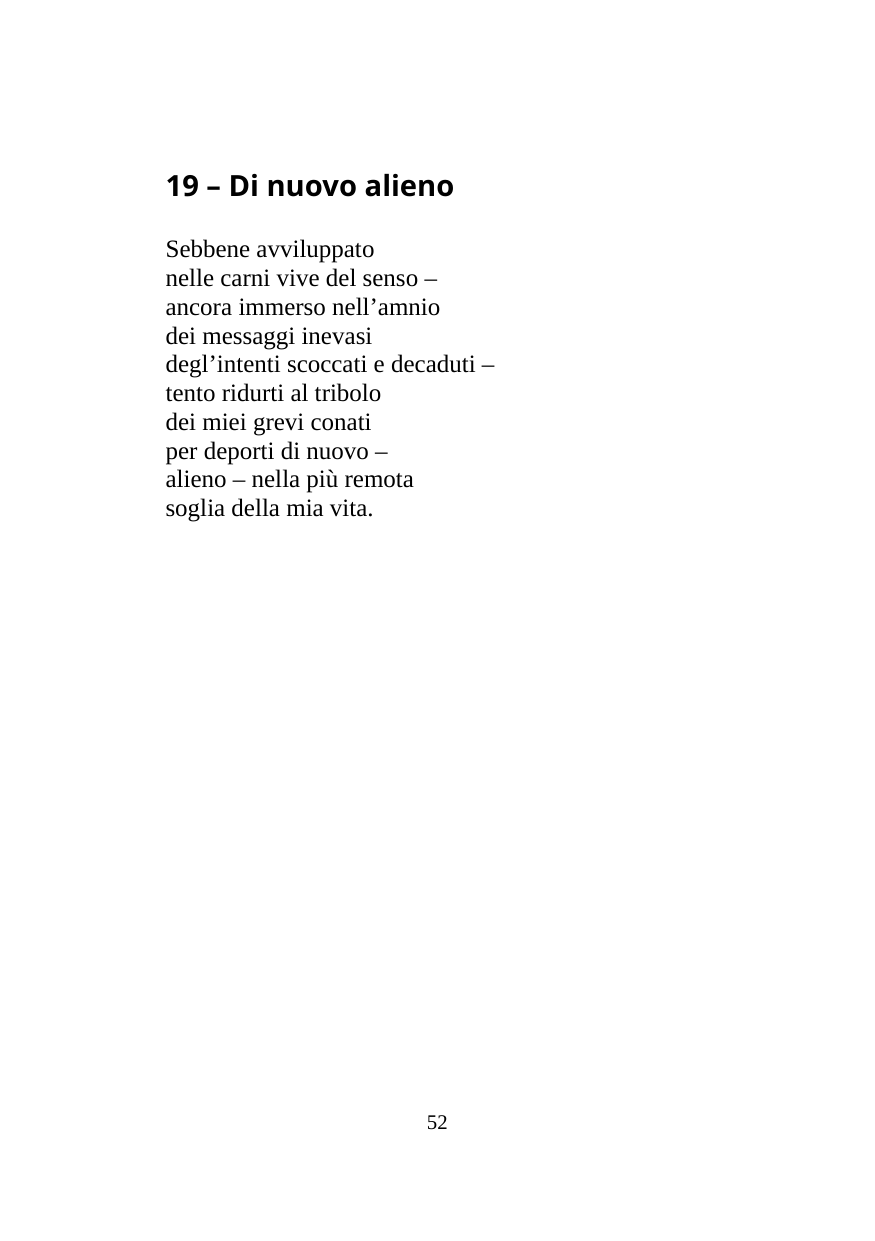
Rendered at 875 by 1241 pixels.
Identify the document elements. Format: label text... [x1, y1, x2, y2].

text Sebbene avviluppato nelle carni vive del senso – ancora immerso nell’amnio dei messaggi inevasi degl’intenti scoccati e decaduti – tento ridurti al tribolo dei miei grevi conati per deporti di nuovo – alieno – nella più remota soglia della mia vita. [165, 234, 768, 522]
subtitle 19 – Di nuovo alieno [165, 165, 768, 205]
